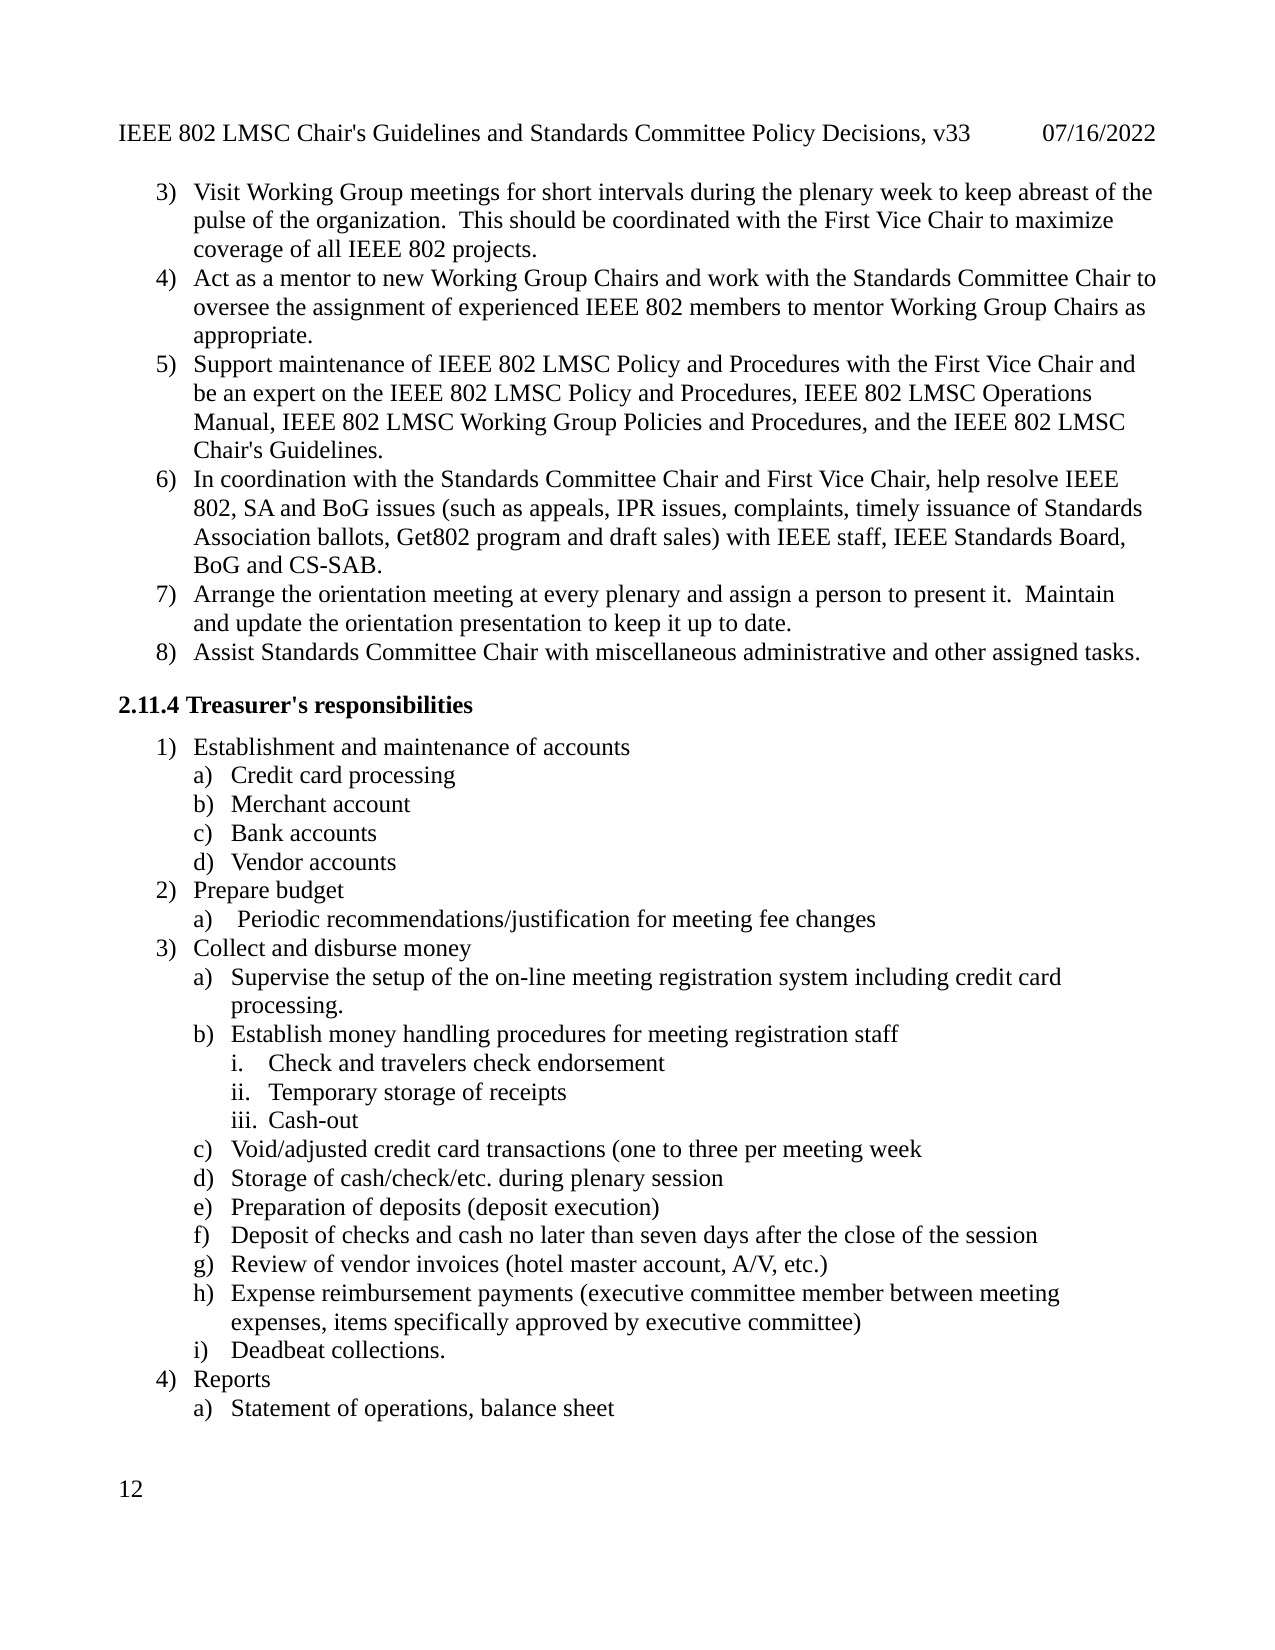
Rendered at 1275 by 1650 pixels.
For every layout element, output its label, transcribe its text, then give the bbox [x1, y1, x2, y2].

list Deadbeat collections. [193, 1336, 1157, 1364]
list Storage of cash/check/etc. during plenary session [193, 1163, 1157, 1192]
list Establishment and maintenance of accounts [156, 732, 1157, 761]
list Supervise the setup of the on-line meeting registration system including credit card processing. [193, 962, 1157, 1019]
list Expense reimbursement payments (executive committee member between meeting expenses, items specifically approved by executive committee) [193, 1278, 1157, 1336]
list Temporary storage of receipts [231, 1077, 1157, 1106]
list Prepare budget [156, 876, 1157, 904]
list Vendor accounts [193, 847, 1157, 876]
subtitle Treasurer's responsibilities [118, 691, 1157, 719]
list Periodic recommendations/justification for meeting fee changes [193, 904, 1157, 933]
list Merchant account [193, 789, 1157, 818]
list Support maintenance of IEEE 802 LMSC Policy and Procedures with the First Vice Chair and be an expert on the IEEE 802 LMSC Policy and Procedures, IEEE 802 LMSC Operations Manual, IEEE 802 LMSC Working Group Policies and Procedures, and the IEEE 802 LMSC Chair's Guidelines. [156, 349, 1157, 464]
list Credit card processing [193, 761, 1157, 789]
list Bank accounts [193, 818, 1157, 847]
list Void/adjusted credit card transactions (one to three per meeting week [193, 1134, 1157, 1163]
list In coordination with the Standards Committee Chair and First Vice Chair, help resolve IEEE 802, SA and BoG issues (such as appeals, IPR issues, complaints, timely issuance of Standards Association ballots, Get802 program and draft sales) with IEEE staff, IEEE Standards Board, BoG and CS-SAB. [156, 464, 1157, 579]
list Visit Working Group meetings for short intervals during the plenary week to keep abreast of the pulse of the organization. This should be coordinated with the First Vice Chair to maximize coverage of all IEEE 802 projects. [156, 177, 1157, 263]
list Act as a mentor to new Working Group Chairs and work with the Standards Committee Chair to oversee the assignment of experienced IEEE 802 members to mentor Working Group Chairs as appropriate. [156, 263, 1157, 349]
list Review of vendor invoices (hotel master account, A/V, etc.) [193, 1249, 1157, 1278]
list Collect and disburse money [156, 933, 1157, 962]
list Statement of operations, balance sheet [193, 1393, 1157, 1422]
list Cash-out [231, 1106, 1157, 1134]
list Deposit of checks and cash no later than seven days after the close of the session [193, 1221, 1157, 1249]
list Establish money handling procedures for meeting registration staff [193, 1019, 1157, 1048]
list Preparation of deposits (deposit execution) [193, 1192, 1157, 1221]
list Arrange the orientation meeting at every plenary and assign a person to present it. Maintain and update the orientation presentation to keep it up to date. [156, 579, 1157, 637]
list Check and travelers check endorsement [231, 1048, 1157, 1077]
list Reports [156, 1364, 1157, 1393]
list Assist Standards Committee Chair with miscellaneous administrative and other assigned tasks. [156, 637, 1157, 666]
